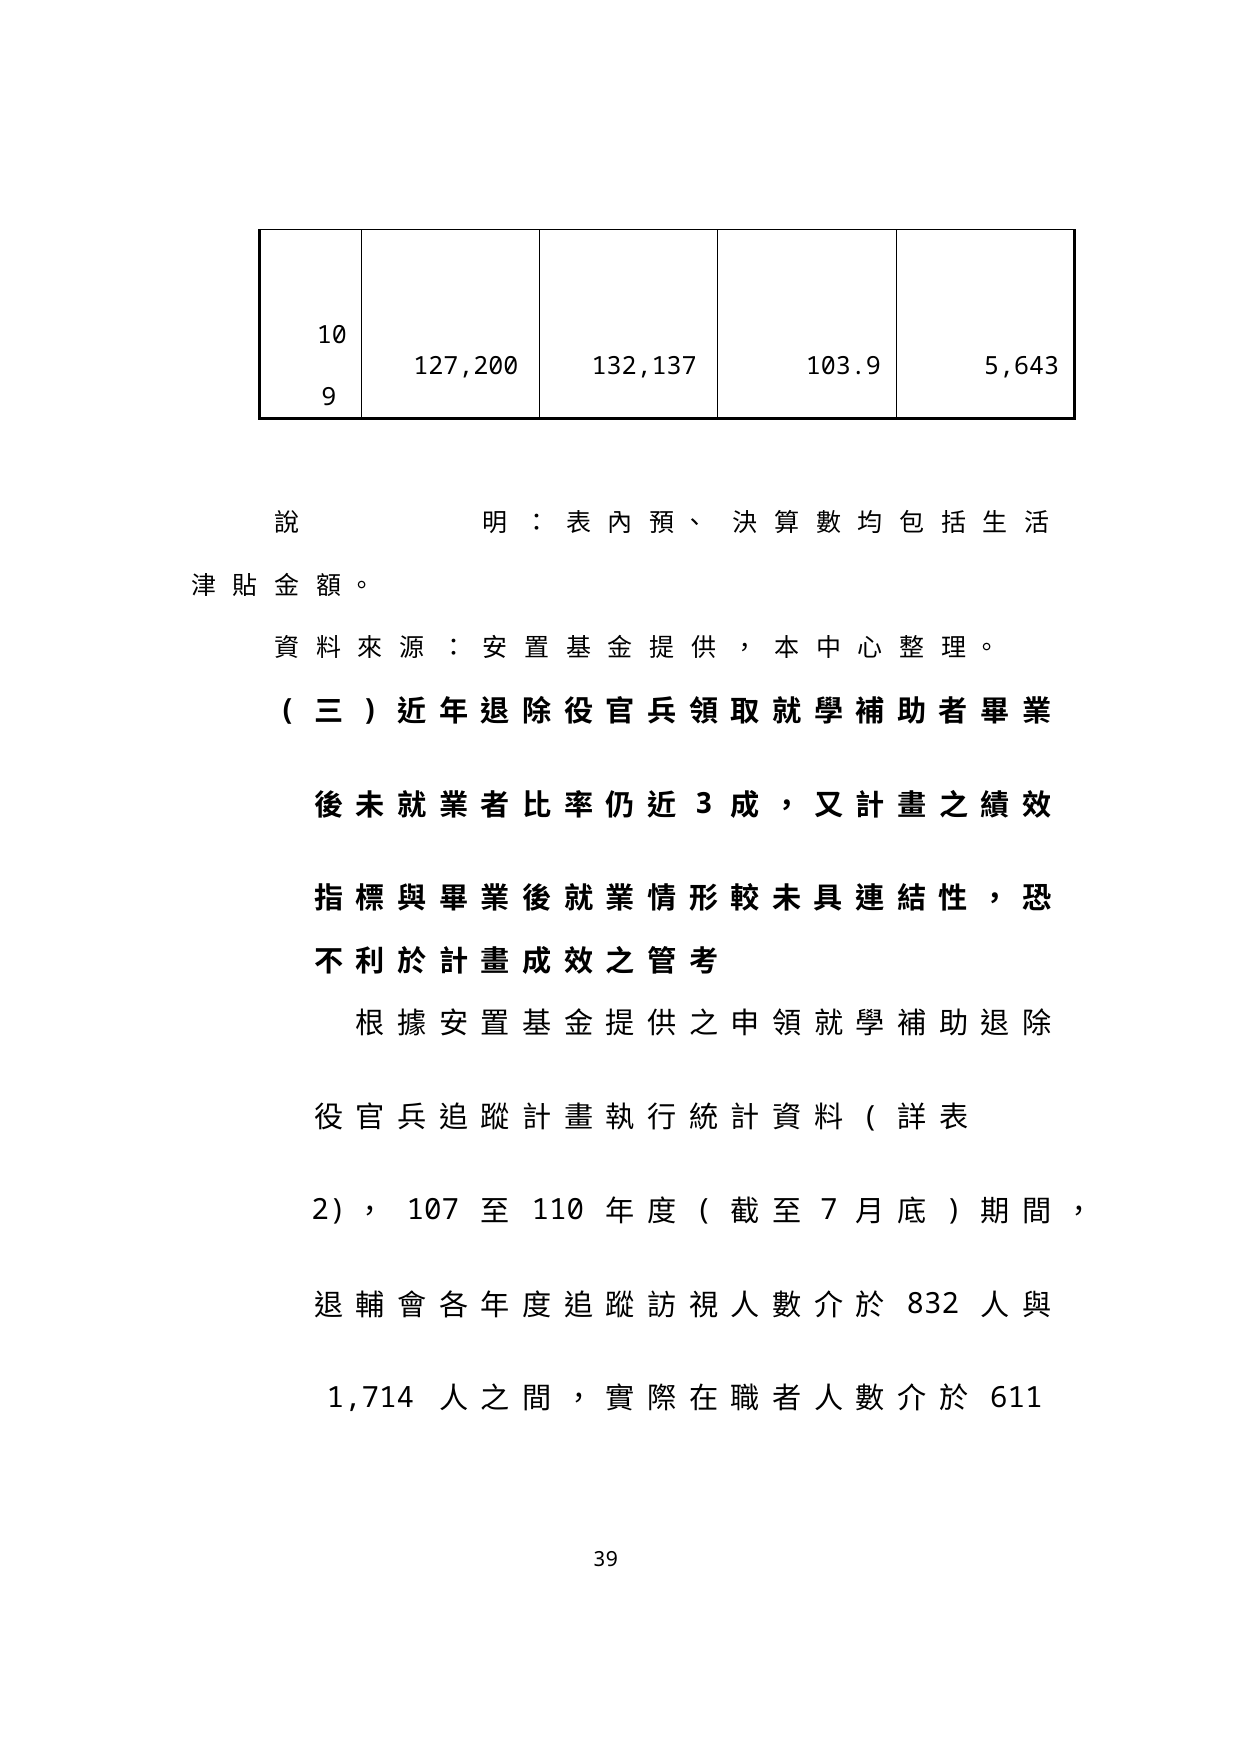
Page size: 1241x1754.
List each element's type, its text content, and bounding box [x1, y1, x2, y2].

table_cell 103.9 [718, 230, 896, 417]
text 根據安置基金提供之申領就學補助退除役官兵追蹤計畫執行統計資料(詳表2)，107至110年度(截至7月底)期間，退輔會各年度追蹤訪視人數介於832人與1,714人之間，實際在職者人數介於611人與1,224人之間，待業人數介於221人與490人之間，占追蹤訪視人數比率自24.9%增至28.6%；訪視後回歸一般就業輔導人數介於742人與1,656人之間，其中就業人數介於557人與1,195人之間，無業者人數介於185人與461人之間，無業者人數占一般就業輔導人數比率則自22.8%提高至27.8%。從前揭數據可知，近年退除役官兵領取就學補助者畢業後未就業者比率仍近3成。 [271, 979, 1058, 1417]
text (三)近年退除役官兵領取就學補助者畢業後未就業者比率仍近3成，又計畫之績效指標與畢業後就業情形較未具連結性，恐不利於計畫成效之管考 [242, 667, 1058, 979]
table_cell 5,643 [897, 230, 1073, 417]
text 資料來源：安置基金提供，本中心整理。 [183, 604, 1058, 667]
table_cell 109 [261, 230, 361, 417]
text 說 明：表內預、決算數均包括生活津貼金額。 [183, 479, 1058, 604]
table_cell 132,137 [540, 230, 717, 417]
table_cell 127,200 [362, 230, 539, 417]
